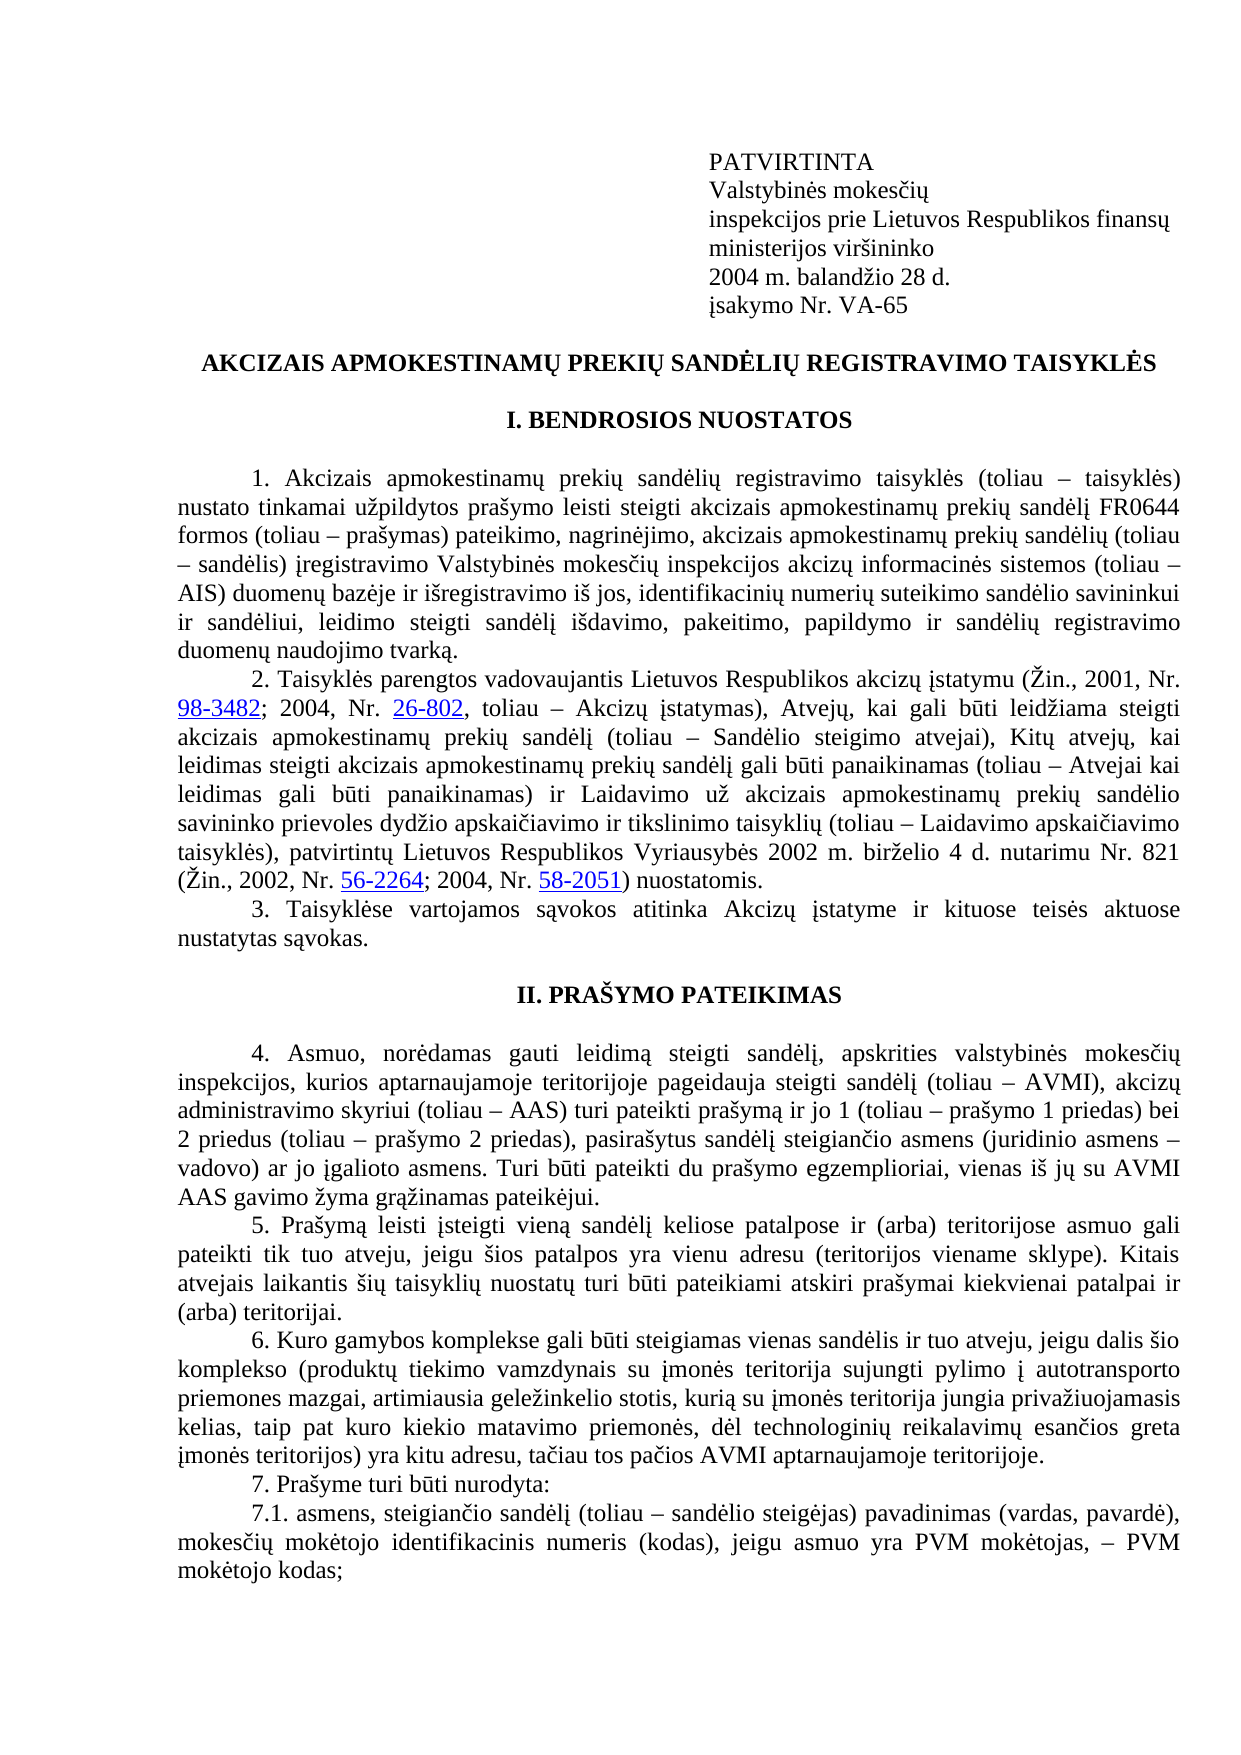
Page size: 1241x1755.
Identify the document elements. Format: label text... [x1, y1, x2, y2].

text AKCIZAIS APMOKESTINAMŲ PREKIŲ SANDĖLIŲ REGISTRAVIMO TAISYKLĖS [177, 348, 1181, 377]
text 2. Taisyklės parengtos vadovaujantis Lietuvos Respublikos akcizų įstatymu (Žin., 2001, Nr. 98-3482; 2004, Nr. 26-802, toliau – Akcizų įstatymas), Atvejų, kai gali būti leidžiama steigti akcizais apmokestinamų prekių sandėlį (toliau – Sandėlio steigimo atvejai), Kitų atvejų, kai leidimas steigti akcizais apmokestinamų prekių sandėlį gali būti panaikinamas (toliau – Atvejai kai leidimas gali būti panaikinamas) ir Laidavimo už akcizais apmokestinamų prekių sandėlio savininko prievoles dydžio apskaičiavimo ir tikslinimo taisyklių (toliau – Laidavimo apskaičiavimo taisyklės), patvirtintų Lietuvos Respublikos Vyriausybės 2002 m. birželio 4 d. nutarimu Nr. 821 (Žin., 2002, Nr. 56-2264; 2004, Nr. 58-2051) nuostatomis. [177, 664, 1181, 894]
text Valstybinės mokesčių [177, 176, 1181, 204]
text PATVIRTINTA [177, 147, 1181, 176]
text 4. Asmuo, norėdamas gauti leidimą steigti sandėlį, apskrities valstybinės mokesčių inspekcijos, kurios aptarnaujamoje teritorijoje pageidauja steigti sandėlį (toliau – AVMI), akcizų administravimo skyriui (toliau – AAS) turi pateikti prašymą ir jo 1 (toliau – prašymo 1 priedas) bei 2 priedus (toliau – prašymo 2 priedas), pasirašytus sandėlį steigiančio asmens (juridinio asmens – vadovo) ar jo įgalioto asmens. Turi būti pateikti du prašymo egzemplioriai, vienas iš jų su AVMI AAS gavimo žyma grąžinamas pateikėjui. [177, 1038, 1181, 1211]
text 7. Prašyme turi būti nurodyta: [177, 1469, 1181, 1498]
text 3. Taisyklėse vartojamos sąvokos atitinka Akcizų įstatyme ir kituose teisės aktuose nustatytas sąvokas. [177, 894, 1181, 952]
text 7.1. asmens, steigiančio sandėlį (toliau – sandėlio steigėjas) pavadinimas (vardas, pavardė), mokesčių mokėtojo identifikacinis numeris (kodas), jeigu asmuo yra PVM mokėtojas, – PVM mokėtojo kodas; [177, 1498, 1181, 1584]
text 1. Akcizais apmokestinamų prekių sandėlių registravimo taisyklės (toliau – taisyklės) nustato tinkamai užpildytos prašymo leisti steigti akcizais apmokestinamų prekių sandėlį FR0644 formos (toliau – prašymas) pateikimo, nagrinėjimo, akcizais apmokestinamų prekių sandėlių (toliau – sandėlis) įregistravimo Valstybinės mokesčių inspekcijos akcizų informacinės sistemos (toliau – AIS) duomenų bazėje ir išregistravimo iš jos, identifikacinių numerių suteikimo sandėlio savininkui ir sandėliui, leidimo steigti sandėlį išdavimo, pakeitimo, papildymo ir sandėlių registravimo duomenų naudojimo tvarką. [177, 463, 1181, 664]
text ministerijos viršininko [177, 233, 1181, 262]
text inspekcijos prie Lietuvos Respublikos finansų [177, 204, 1181, 233]
text 2004 m. balandžio 28 d. [177, 262, 1181, 291]
text 6. Kuro gamybos komplekse gali būti steigiamas vienas sandėlis ir tuo atveju, jeigu dalis šio komplekso (produktų tiekimo vamzdynais su įmonės teritorija sujungti pylimo į autotransporto priemones mazgai, artimiausia geležinkelio stotis, kurią su įmonės teritorija jungia privažiuojamasis kelias, taip pat kuro kiekio matavimo priemonės, dėl technologinių reikalavimų esančios greta įmonės teritorijos) yra kitu adresu, tačiau tos pačios AVMI aptarnaujamoje teritorijoje. [177, 1326, 1181, 1469]
text įsakymo Nr. VA-65 [177, 291, 1181, 319]
text 5. Prašymą leisti įsteigti vieną sandėlį keliose patalpose ir (arba) teritorijose asmuo gali pateikti tik tuo atveju, jeigu šios patalpos yra vienu adresu (teritorijos viename sklype). Kitais atvejais laikantis šių taisyklių nuostatų turi būti pateikiami atskiri prašymai kiekvienai patalpai ir (arba) teritorijai. [177, 1211, 1181, 1326]
text II. PRAŠYMO PATEIKIMAS [177, 981, 1181, 1009]
text I. BENDROSIOS NUOSTATOS [177, 406, 1181, 434]
